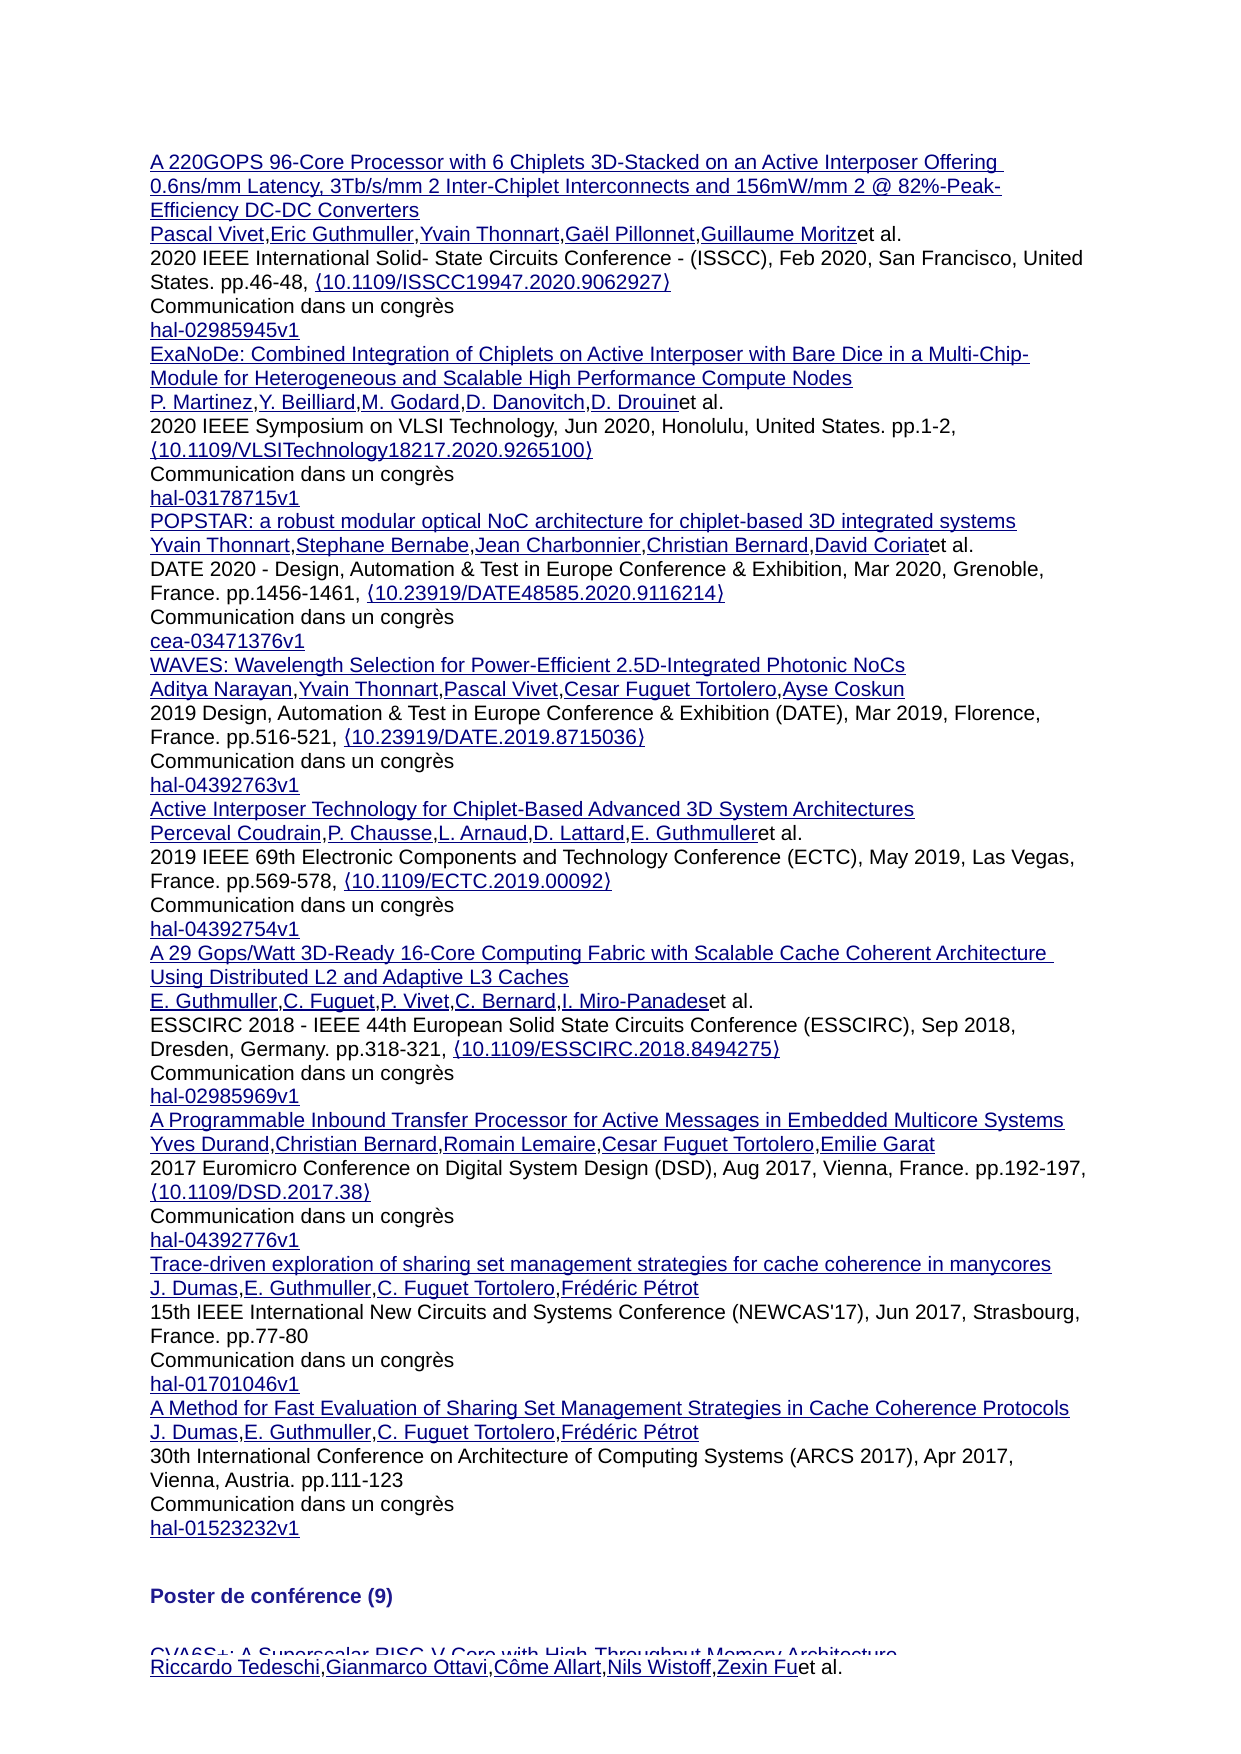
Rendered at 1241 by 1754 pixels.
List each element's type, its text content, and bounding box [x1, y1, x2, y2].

table_cell A Programmable Inbound Transfer Processor for Active Messages in Embedded Multicore Systems Yves Durand,Christian Bernard,Romain Lemaire,Cesar Fuguet Tortolero,Emilie Garat 2017 Euromicro Conference on Digital System Design (DSD), Aug 2017, Vienna, France. pp.192-197, ⟨10.1109/DSD.2017.38⟩ Communication dans un congrès hal-04392776v1 [150, 1108, 1090, 1252]
subtitle Poster de conférence (9) [150, 1584, 1090, 1608]
table_cell WAVES: Wavelength Selection for Power-Efficient 2.5D-Integrated Photonic NoCs Aditya Narayan,Yvain Thonnart,Pascal Vivet,Cesar Fuguet Tortolero,Ayse Coskun 2019 Design, Automation & Test in Europe Conference & Exhibition (DATE), Mar 2019, Florence, France. pp.516-521, ⟨10.23919/DATE.2019.8715036⟩ Communication dans un congrès hal-04392763v1 [150, 653, 1090, 797]
table_cell POPSTAR: a robust modular optical NoC architecture for chiplet-based 3D integrated systems Yvain Thonnart,Stephane Bernabe,Jean Charbonnier,Christian Bernard,David Coriatet al. DATE 2020 - Design, Automation & Test in Europe Conference & Exhibition, Mar 2020, Grenoble, France. pp.1456-1461, ⟨10.23919/DATE48585.2020.9116214⟩ Communication dans un congrès cea-03471376v1 [150, 509, 1090, 653]
table_cell A Method for Fast Evaluation of Sharing Set Management Strategies in Cache Coherence Protocols J. Dumas,E. Guthmuller,C. Fuguet Tortolero,Frédéric Pétrot 30th International Conference on Architecture of Computing Systems (ARCS 2017), Apr 2017, Vienna, Austria. pp.111-123 Communication dans un congrès hal-01523232v1 [150, 1396, 1090, 1539]
table_cell ExaNoDe: Combined Integration of Chiplets on Active Interposer with Bare Dice in a Multi-Chip-Module for Heterogeneous and Scalable High Performance Compute Nodes P. Martinez,Y. Beilliard,M. Godard,D. Danovitch,D. Drouinet al. 2020 IEEE Symposium on VLSI Technology, Jun 2020, Honolulu, United States. pp.1-2, ⟨10.1109/VLSITechnology18217.2020.9265100⟩ Communication dans un congrès hal-03178715v1 [150, 342, 1090, 509]
table_cell Active Interposer Technology for Chiplet-Based Advanced 3D System Architectures Perceval Coudrain,P. Chausse,L. Arnaud,D. Lattard,E. Guthmulleret al. 2019 IEEE 69th Electronic Components and Technology Conference (ECTC), May 2019, Las Vegas, France. pp.569-578, ⟨10.1109/ECTC.2019.00092⟩ Communication dans un congrès hal-04392754v1 [150, 797, 1090, 941]
table_cell Trace-driven exploration of sharing set management strategies for cache coherence in manycores J. Dumas,E. Guthmuller,C. Fuguet Tortolero,Frédéric Pétrot 15th IEEE International New Circuits and Systems Conference (NEWCAS'17), Jun 2017, Strasbourg, France. pp.77-80 Communication dans un congrès hal-01701046v1 [150, 1252, 1090, 1396]
table_cell A 220GOPS 96-Core Processor with 6 Chiplets 3D-Stacked on an Active Interposer Offering 0.6ns/mm Latency, 3Tb/s/mm 2 Inter-Chiplet Interconnects and 156mW/mm 2 @ 82%-Peak-Efficiency DC-DC Converters Pascal Vivet,Eric Guthmuller,Yvain Thonnart,Gaël Pillonnet,Guillaume Moritzet al. 2020 IEEE International Solid- State Circuits Conference - (ISSCC), Feb 2020, San Francisco, United States. pp.46-48, ⟨10.1109/ISSCC19947.2020.9062927⟩ Communication dans un congrès hal-02985945v1 [150, 150, 1090, 342]
table_header CVA6S+: A Superscalar RISC-V Core with High-Throughput Memory Architecture Riccardo Tedeschi,Gianmarco Ottavi,Côme Allart,Nils Wistoff,Zexin Fuet al. [150, 1643, 1090, 1679]
table_cell A 29 Gops/Watt 3D-Ready 16-Core Computing Fabric with Scalable Cache Coherent Architecture Using Distributed L2 and Adaptive L3 Caches E. Guthmuller,C. Fuguet,P. Vivet,C. Bernard,I. Miro-Panadeset al. ESSCIRC 2018 - IEEE 44th European Solid State Circuits Conference (ESSCIRC), Sep 2018, Dresden, Germany. pp.318-321, ⟨10.1109/ESSCIRC.2018.8494275⟩ Communication dans un congrès hal-02985969v1 [150, 941, 1090, 1108]
